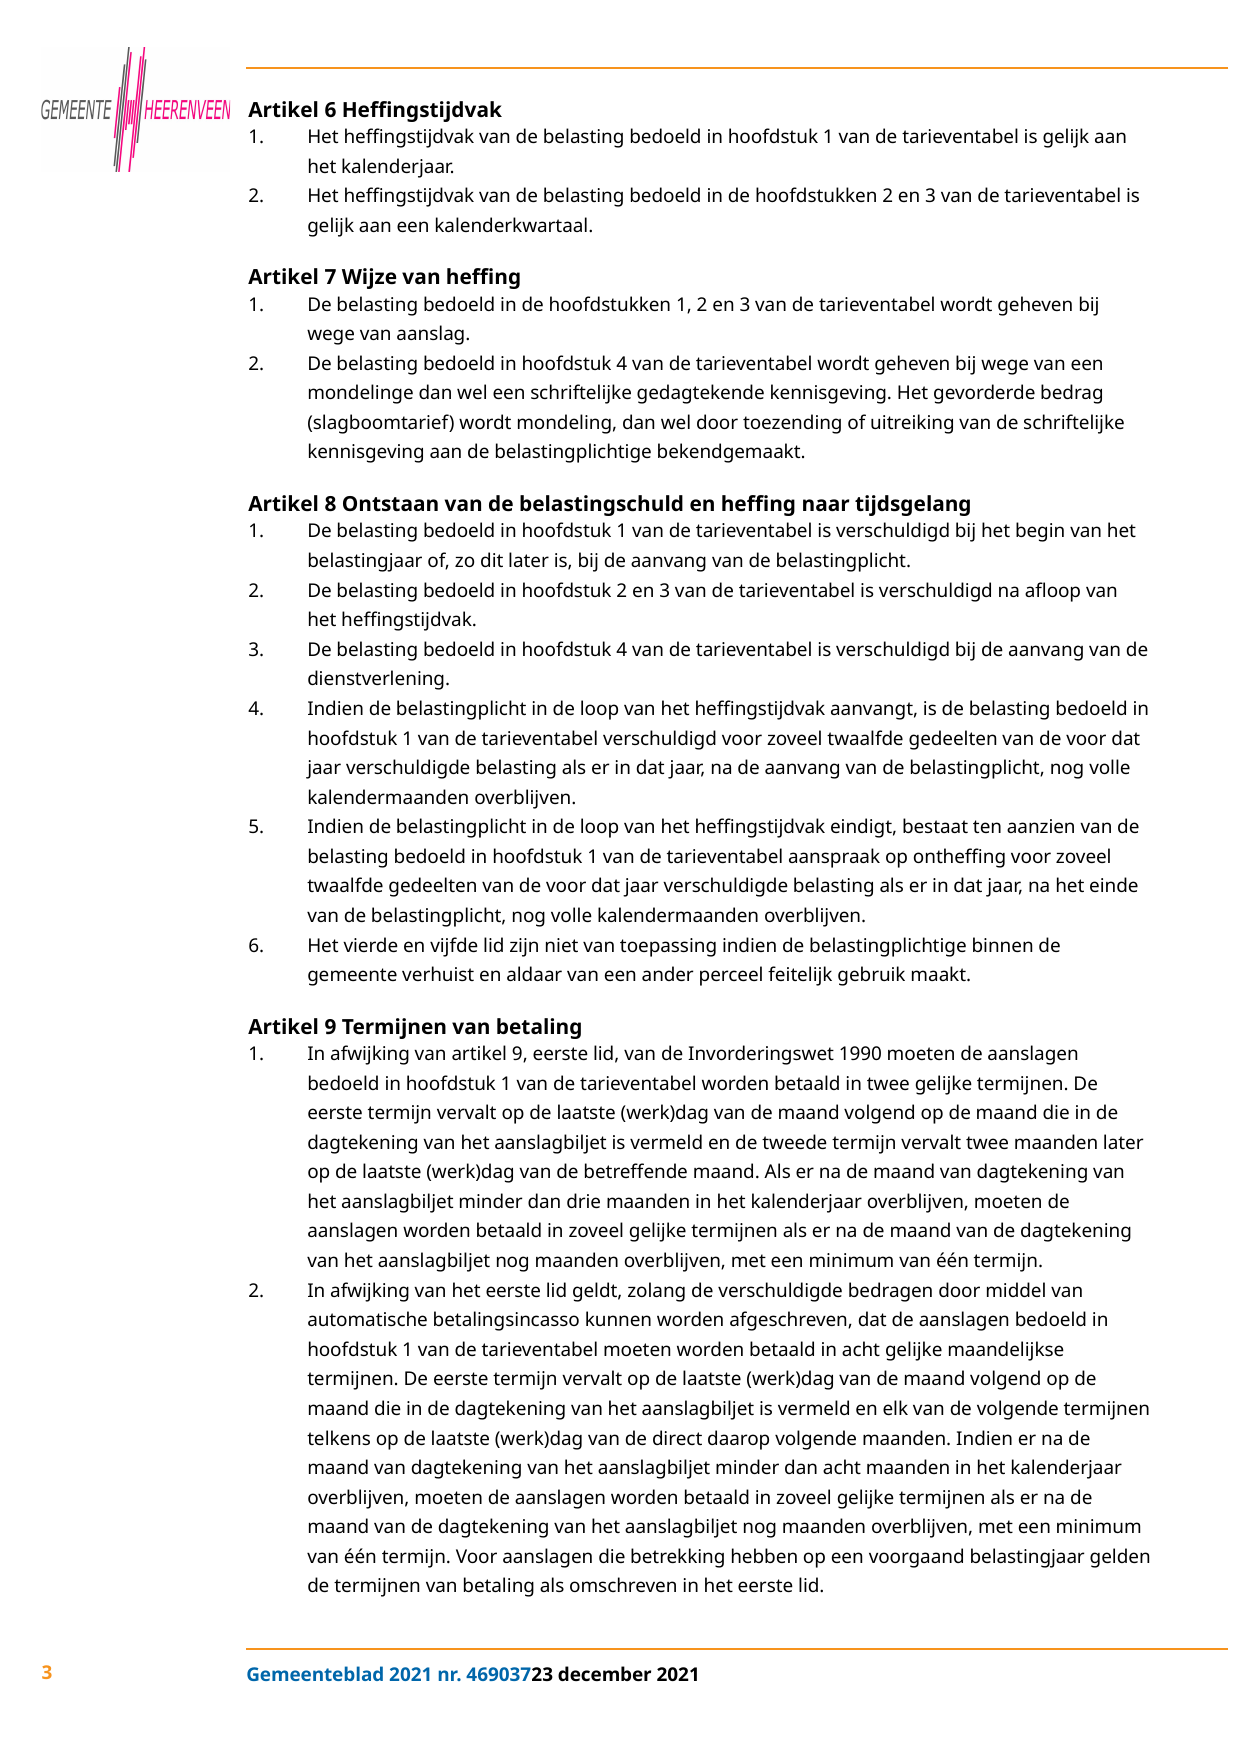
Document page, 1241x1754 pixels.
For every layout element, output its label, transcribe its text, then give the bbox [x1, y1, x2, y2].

text Artikel 6 Heffingstijdvak [248, 95, 1152, 123]
list De belasting bedoeld in hoofdstuk 2 en 3 van de tarieventabel is verschuldigd na afloop van het heffingstijdvak. [248, 577, 1152, 632]
text Artikel 9 Termijnen van betaling [248, 1012, 1152, 1040]
list De belasting bedoeld in hoofdstuk 4 van de tarieventabel is verschuldigd bij de aanvang van de dienstverlening. [248, 636, 1152, 691]
list De belasting bedoeld in hoofdstuk 1 van de tarieventabel is verschuldigd bij het begin van het belastingjaar of, zo dit later is, bij de aanvang van de belastingplicht. [248, 518, 1152, 573]
list De belasting bedoeld in de hoofdstukken 1, 2 en 3 van de tarieventabel wordt geheven bij wege van aanslag. [248, 291, 1152, 346]
list Het heffingstijdvak van de belasting bedoeld in de hoofdstukken 2 en 3 van de tarieventabel is gelijk aan een kalenderkwartaal. [248, 182, 1152, 238]
list De belasting bedoeld in hoofdstuk 4 van de tarieventabel wordt geheven bij wege van een mondelinge dan wel een schriftelijke gedagtekende kennisgeving. Het gevorderde bedrag (slagboomtarief) wordt mondeling, dan wel door toezending of uitreiking van de schriftelijke kennisgeving aan de belastingplichtige bekendgemaakt. [248, 350, 1152, 464]
text Artikel 7 Wijze van heffing [248, 262, 1152, 291]
list In afwijking van artikel 9, eerste lid, van de Invorderingswet 1990 moeten de aanslagen bedoeld in hoofdstuk 1 van de tarieventabel worden betaald in twee gelijke termijnen. De eerste termijn vervalt op de laatste (werk)dag van de maand volgend op de maand die in de dagtekening van het aanslagbiljet is vermeld en de tweede termijn vervalt twee maanden later op de laatste (werk)dag van de betreffende maand. Als er na de maand van dagtekening van het aanslagbiljet minder dan drie maanden in het kalenderjaar overblijven, moeten de aanslagen worden betaald in zoveel gelijke termijnen als er na de maand van de dagtekening van het aanslagbiljet nog maanden overblijven, met een minimum van één termijn. [248, 1040, 1152, 1273]
list Indien de belastingplicht in de loop van het heffingstijdvak eindigt, bestaat ten aanzien van de belasting bedoeld in hoofdstuk 1 van de tarieventabel aanspraak op ontheffing voor zoveel twaalfde gedeelten van de voor dat jaar verschuldigde belasting als er in dat jaar, na het einde van de belastingplicht, nog volle kalendermaanden overblijven. [248, 813, 1152, 928]
picture [41, 47, 231, 172]
list In afwijking van het eerste lid geldt, zolang de verschuldigde bedragen door middel van automatische betalingsincasso kunnen worden afgeschreven, dat de aanslagen bedoeld in hoofdstuk 1 van de tarieventabel moeten worden betaald in acht gelijke maandelijkse termijnen. De eerste termijn vervalt op de laatste (werk)dag van de maand volgend op de maand die in de dagtekening van het aanslagbiljet is vermeld en elk van de volgende termijnen telkens op de laatste (werk)dag van de direct daarop volgende maanden. Indien er na de maand van dagtekening van het aanslagbiljet minder dan acht maanden in het kalenderjaar overblijven, moeten de aanslagen worden betaald in zoveel gelijke termijnen als er na de maand van de dagtekening van het aanslagbiljet nog maanden overblijven, met een minimum van één termijn. Voor aanslagen die betrekking hebben op een voorgaand belastingjaar gelden de termijnen van betaling als omschreven in het eerste lid. [248, 1277, 1152, 1598]
list Het vierde en vijfde lid zijn niet van toepassing indien de belastingplichtige binnen de gemeente verhuist en aldaar van een ander perceel feitelijk gebruik maakt. [248, 932, 1152, 987]
list Het heffingstijdvak van de belasting bedoeld in hoofdstuk 1 van de tarieventabel is gelijk aan het kalenderjaar. [248, 123, 1152, 178]
list Indien de belastingplicht in de loop van het heffingstijdvak aanvangt, is de belasting bedoeld in hoofdstuk 1 van de tarieventabel verschuldigd voor zoveel twaalfde gedeelten van de voor dat jaar verschuldigde belasting als er in dat jaar, na de aanvang van de belastingplicht, nog volle kalendermaanden overblijven. [248, 695, 1152, 809]
text Artikel 8 Ontstaan van de belastingschuld en heffing naar tijdsgelang [248, 489, 1152, 518]
